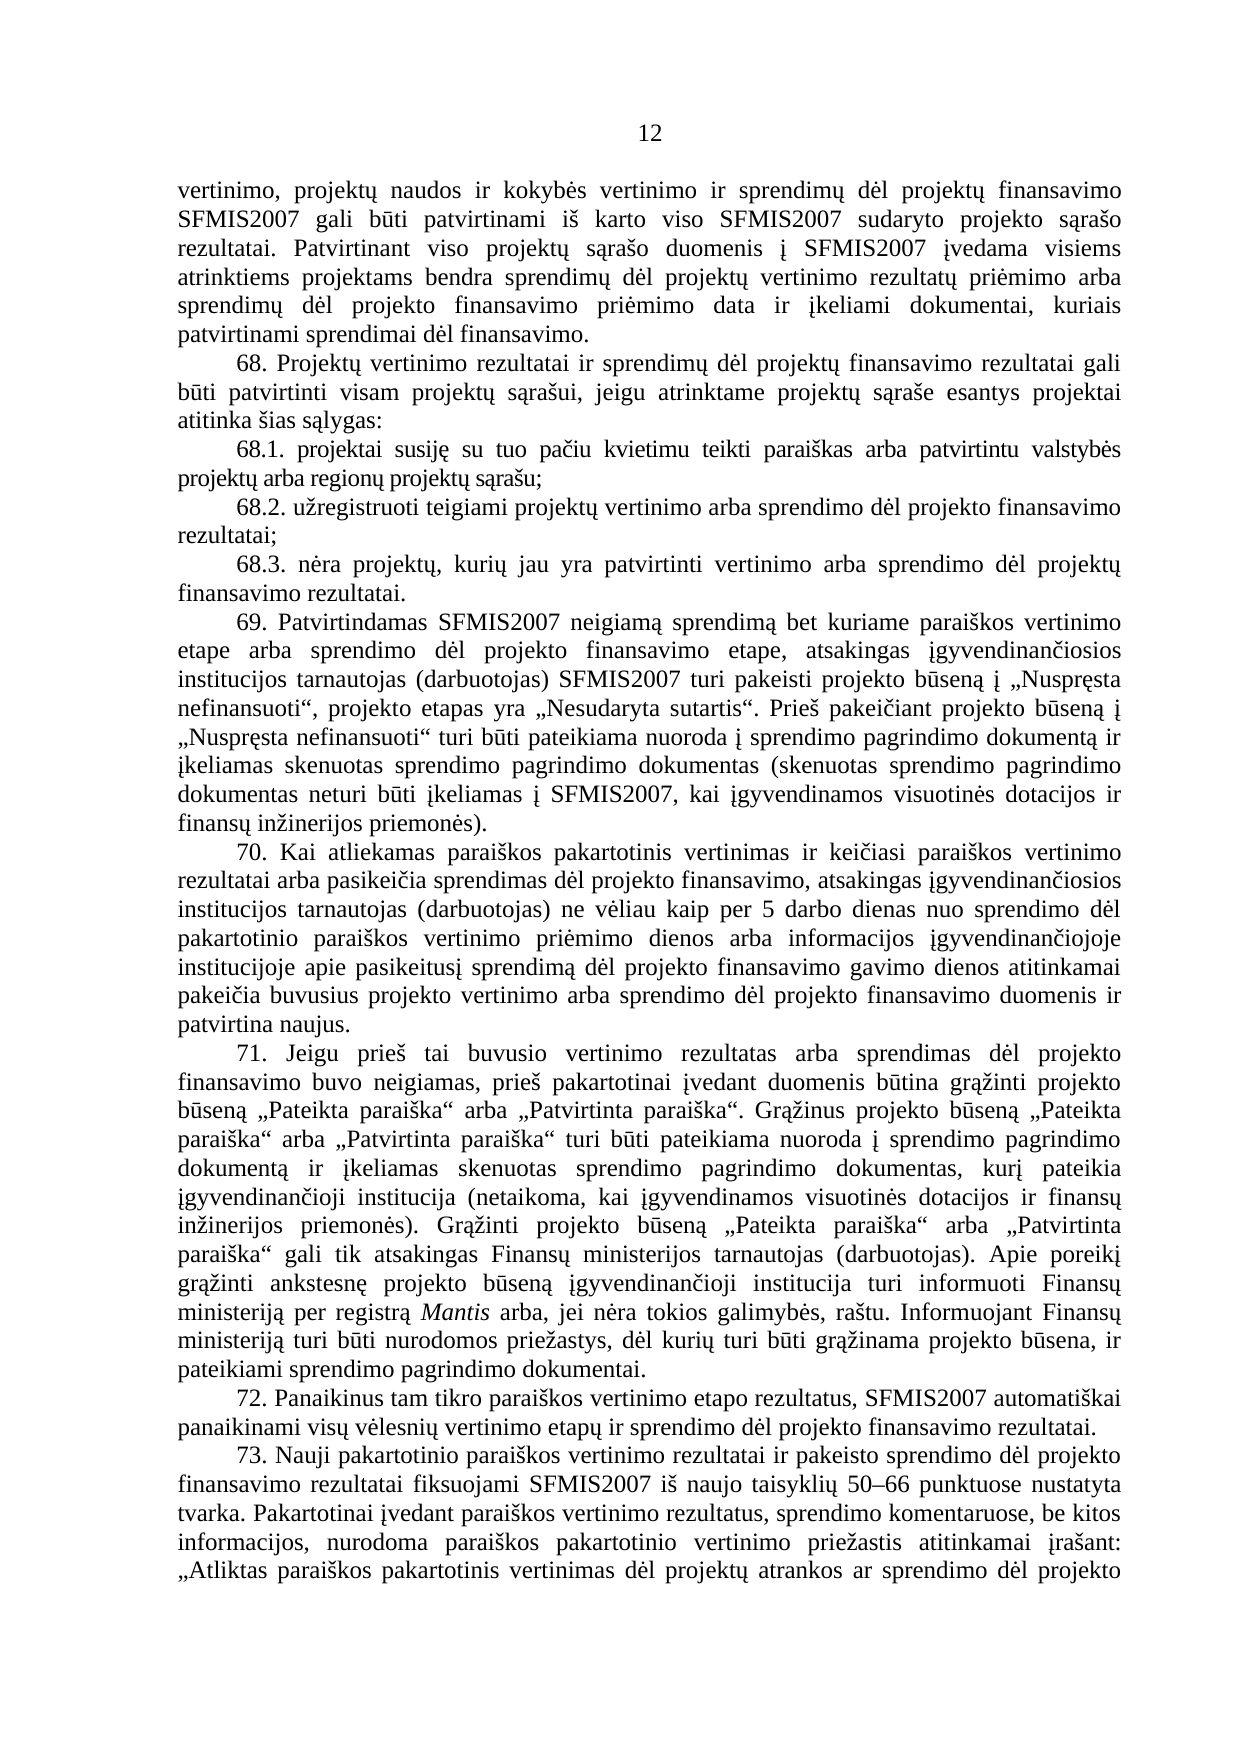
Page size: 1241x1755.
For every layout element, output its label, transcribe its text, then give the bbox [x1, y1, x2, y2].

text 70. Kai atliekamas paraiškos pakartotinis vertinimas ir keičiasi paraiškos vertinimo rezultatai arba pasikeičia sprendimas dėl projekto finansavimo, atsakingas įgyvendinančiosios institucijos tarnautojas (darbuotojas) ne vėliau kaip per 5 darbo dienas nuo sprendimo dėl pakartotinio paraiškos vertinimo priėmimo dienos arba informacijos įgyvendinančiojoje institucijoje apie pasikeitusį sprendimą dėl projekto finansavimo gavimo dienos atitinkamai pakeičia buvusius projekto vertinimo arba sprendimo dėl projekto finansavimo duomenis ir patvirtina naujus. [177, 837, 1122, 1038]
text 68.1. projektai susiję su tuo pačiu kvietimu teikti paraiškas arba patvirtintu valstybės projektų arba regionų projektų sąrašu; [177, 434, 1122, 492]
text 69. Patvirtindamas SFMIS2007 neigiamą sprendimą bet kuriame paraiškos vertinimo etape arba sprendimo dėl projekto finansavimo etape, atsakingas įgyvendinančiosios institucijos tarnautojas (darbuotojas) SFMIS2007 turi pakeisti projekto būseną į „Nuspręsta nefinansuoti“, projekto etapas yra „Nesudaryta sutartis“. Prieš pakeičiant projekto būseną į „Nuspręsta nefinansuoti“ turi būti pateikiama nuoroda į sprendimo pagrindimo dokumentą ir įkeliamas skenuotas sprendimo pagrindimo dokumentas (skenuotas sprendimo pagrindimo dokumentas neturi būti įkeliamas į SFMIS2007, kai įgyvendinamos visuotinės dotacijos ir finansų inžinerijos priemonės). [177, 607, 1122, 837]
text 72. Panaikinus tam tikro paraiškos vertinimo etapo rezultatus, SFMIS2007 automatiškai panaikinami visų vėlesnių vertinimo etapų ir sprendimo dėl projekto finansavimo rezultatai. [177, 1383, 1122, 1441]
text 68.3. nėra projektų, kurių jau yra patvirtinti vertinimo arba sprendimo dėl projektų finansavimo rezultatai. [177, 549, 1122, 607]
text 68. Projektų vertinimo rezultatai ir sprendimų dėl projektų finansavimo rezultatai gali būti patvirtinti visam projektų sąrašui, jeigu atrinktame projektų sąraše esantys projektai atitinka šias sąlygas: [177, 348, 1122, 434]
text 71. Jeigu prieš tai buvusio vertinimo rezultatas arba sprendimas dėl projekto finansavimo buvo neigiamas, prieš pakartotinai įvedant duomenis būtina grąžinti projekto būseną „Pateikta paraiška“ arba „Patvirtinta paraiška“. Grąžinus projekto būseną „Pateikta paraiška“ arba „Patvirtinta paraiška“ turi būti pateikiama nuoroda į sprendimo pagrindimo dokumentą ir įkeliamas skenuotas sprendimo pagrindimo dokumentas, kurį pateikia įgyvendinančioji institucija (netaikoma, kai įgyvendinamos visuotinės dotacijos ir finansų inžinerijos priemonės). Grąžinti projekto būseną „Pateikta paraiška“ arba „Patvirtinta paraiška“ gali tik atsakingas Finansų ministerijos tarnautojas (darbuotojas). Apie poreikį grąžinti ankstesnę projekto būseną įgyvendinančioji institucija turi informuoti Finansų ministeriją per registrą Mantis arba, jei nėra tokios galimybės, raštu. Informuojant Finansų ministeriją turi būti nurodomos priežastys, dėl kurių turi būti grąžinama projekto būsena, ir pateikiami sprendimo pagrindimo dokumentai. [177, 1038, 1122, 1383]
text 73. Nauji pakartotinio paraiškos vertinimo rezultatai ir pakeisto sprendimo dėl projekto finansavimo rezultatai fiksuojami SFMIS2007 iš naujo taisyklių 50–66 punktuose nustatyta tvarka. Pakartotinai įvedant paraiškos vertinimo rezultatus, sprendimo komentaruose, be kitos informacijos, nurodoma paraiškos pakartotinio vertinimo priežastis atitinkamai įrašant: „Atliktas paraiškos pakartotinis vertinimas dėl projektų atrankos ar sprendimo dėl projekto [177, 1441, 1122, 1584]
text vertinimo, projektų naudos ir kokybės vertinimo ir sprendimų dėl projektų finansavimo SFMIS2007 gali būti patvirtinami iš karto viso SFMIS2007 sudaryto projekto sąrašo rezultatai. Patvirtinant viso projektų sąrašo duomenis į SFMIS2007 įvedama visiems atrinktiems projektams bendra sprendimų dėl projektų vertinimo rezultatų priėmimo arba sprendimų dėl projekto finansavimo priėmimo data ir įkeliami dokumentai, kuriais patvirtinami sprendimai dėl finansavimo. [177, 176, 1122, 348]
text 68.2. užregistruoti teigiami projektų vertinimo arba sprendimo dėl projekto finansavimo rezultatai; [177, 492, 1122, 549]
